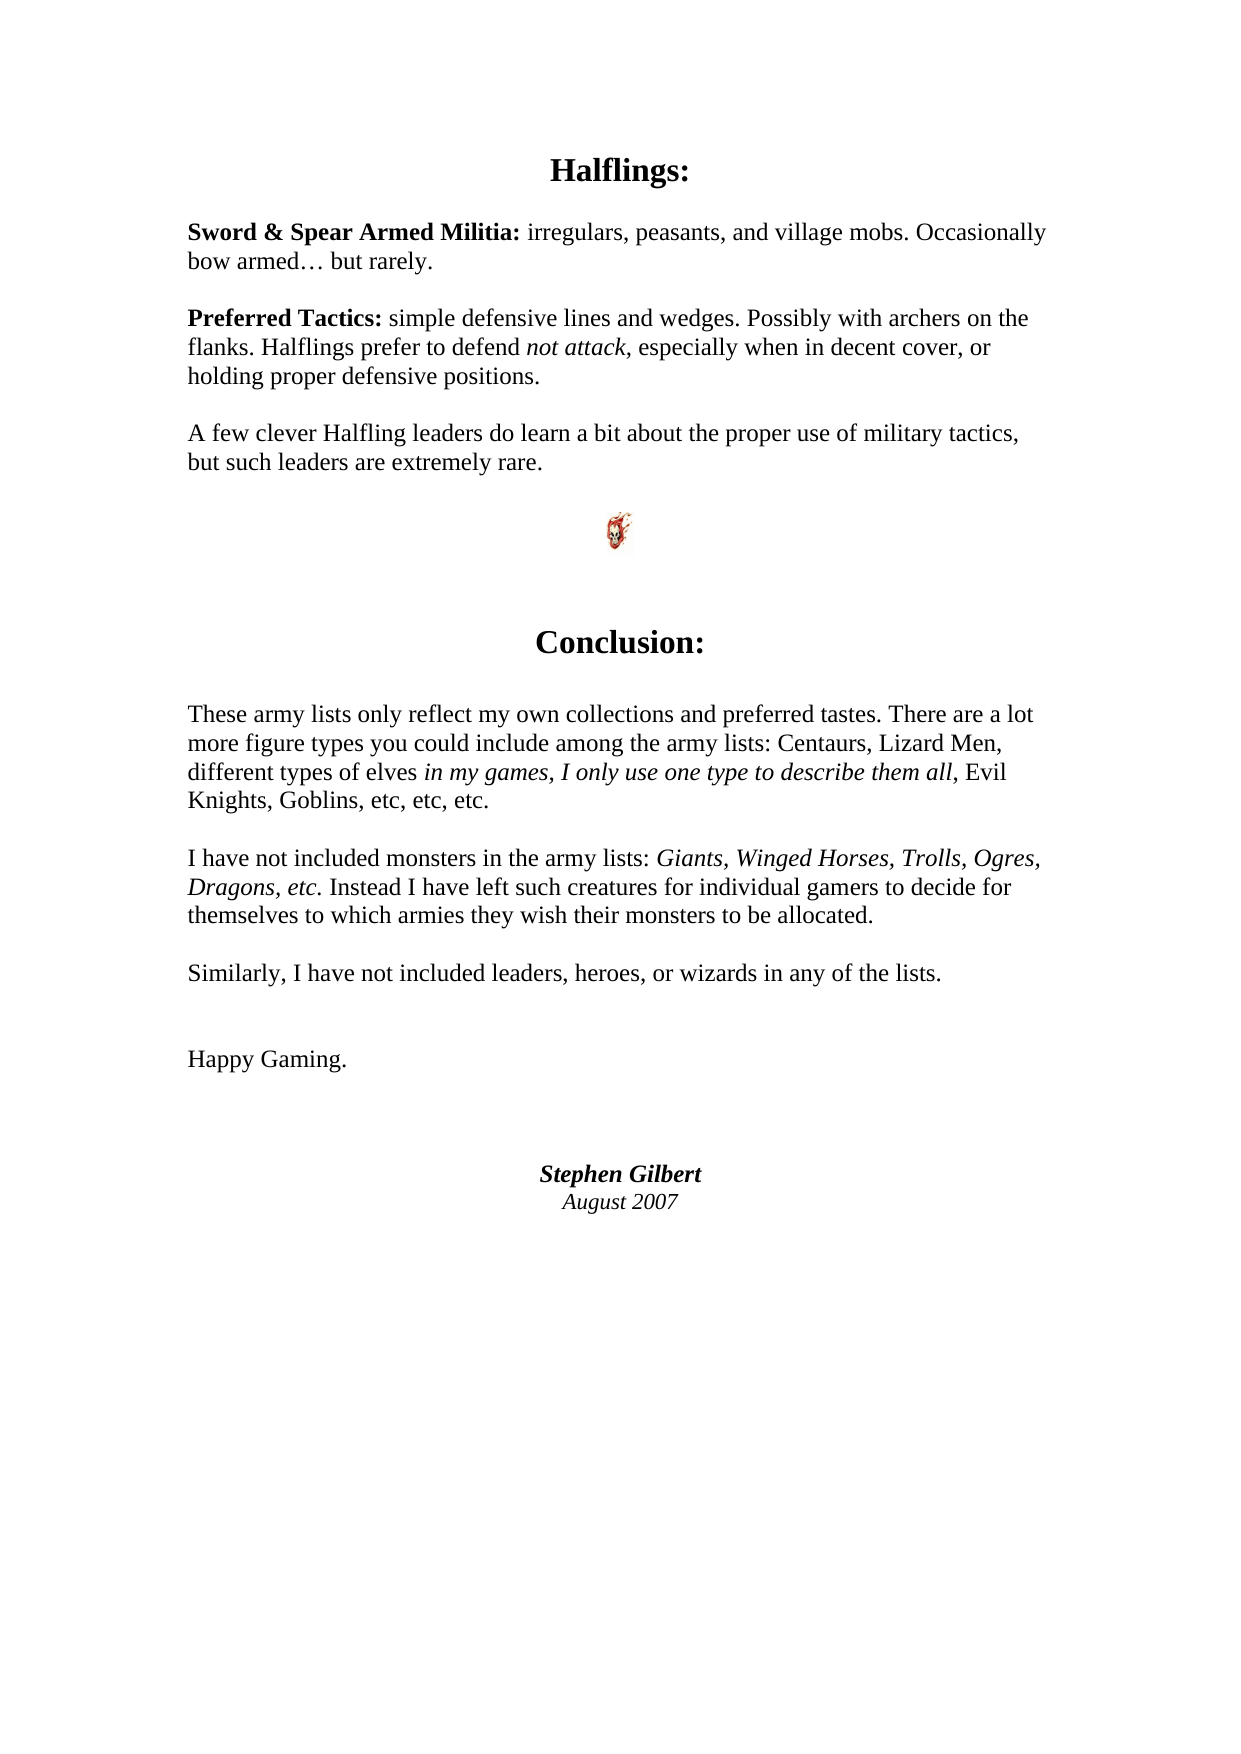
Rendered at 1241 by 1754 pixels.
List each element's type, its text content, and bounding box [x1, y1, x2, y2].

text Preferred Tactics: simple defensive lines and wedges. Possibly with archers on the flanks. Halflings prefer to defend not attack, especially when in decent cover, or holding proper defensive positions. [187, 303, 1053, 389]
text Sword & Spear Armed Militia: irregulars, peasants, and village mobs. Occasionally bow armed… but rarely. [187, 217, 1053, 274]
text August 2007 [187, 1188, 1053, 1214]
text I have not included monsters in the army lists: Giants, Winged Horses, Trolls, Ogres, Dragons, etc. Instead I have left such creatures for individual gamers to decide for themselves to which armies they wish their monsters to be allocated. [187, 843, 1053, 929]
text Stephen Gilbert [187, 1159, 1053, 1188]
text Halflings: [187, 150, 1053, 188]
text These army lists only reflect my own collections and preferred tastes. There are a lot more figure types you could include among the army lists: Centaurs, Lizard Men, different types of elves in my games, I only use one type to describe them all, Evil Knights, Goblins, etc, etc, etc. [187, 699, 1053, 814]
text Conclusion: [187, 623, 1053, 661]
text Similarly, I have not included leaders, heroes, or wizards in any of the lists. [187, 958, 1053, 987]
text Happy Gaming. [187, 1044, 1053, 1073]
text A few clever Halfling leaders do learn a bit about the proper use of military tactics, but such leaders are extremely rare. [187, 418, 1053, 476]
picture [606, 512, 635, 558]
